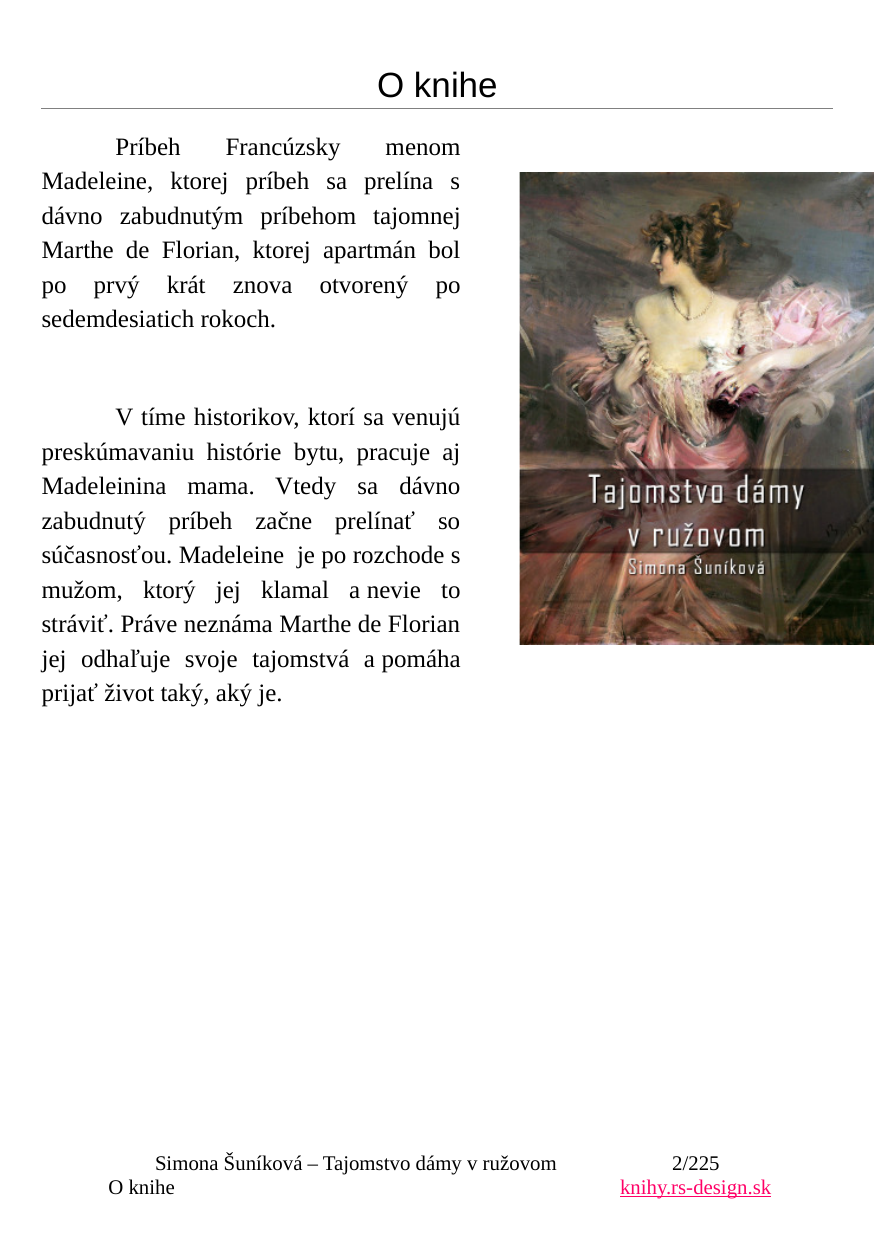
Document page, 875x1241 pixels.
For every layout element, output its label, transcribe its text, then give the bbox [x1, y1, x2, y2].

subtitle O knihe [41, 62, 833, 108]
text Príbeh Francúzsky menom Madeleine, ktorej príbeh sa prelína s dávno zabudnutým príbehom tajomnej Marthe de Florian, ktorej apartmán bol po prvý krát znova otvorený po sedemdesiatich rokoch. [41, 132, 833, 333]
text V tíme historikov, ktorí sa venujú preskúmavaniu histórie bytu, pracuje aj Madeleinina mama. Vtedy sa dávno zabudnutý príbeh začne prelínať so súčasnosťou. Madeleine je po rozchode s mužom, ktorý jej klamal a nevie to stráviť. Práve neznáma Marthe de Florian jej odhaľuje svoje tajomstvá a pomáha prijať život taký, aký je. [41, 402, 833, 707]
picture [519, 172, 874, 645]
